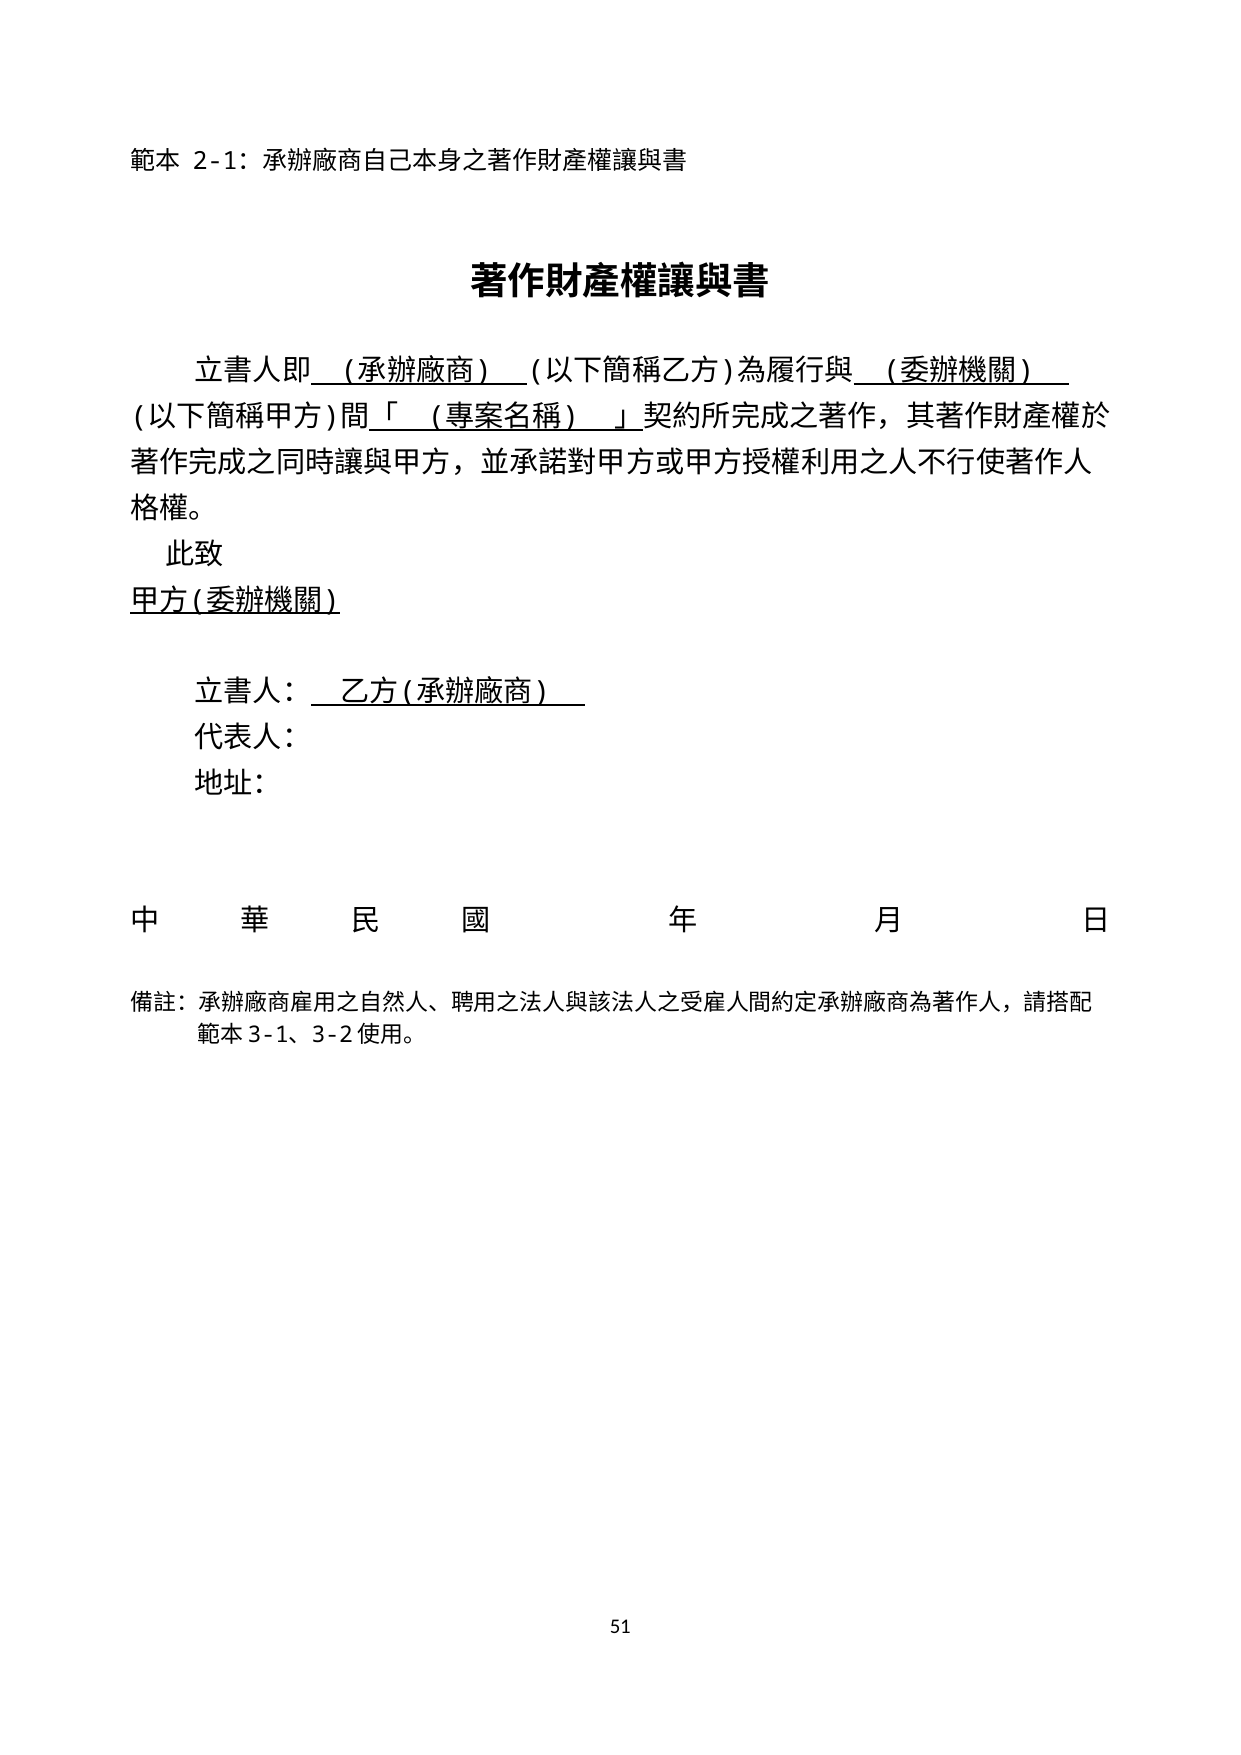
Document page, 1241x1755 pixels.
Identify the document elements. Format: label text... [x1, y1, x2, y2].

text 此致 [130, 527, 1110, 573]
text 範本 2-1：承辦廠商自己本身之著作財產權讓與書 [130, 136, 1110, 177]
text 立書人即 (承辦廠商) (以下簡稱乙方)為履行與 (委辦機關) (以下簡稱甲方)間「 (專案名稱) 」契約所完成之著作，其著作財產權於著作完成之同時讓與甲方，並承諾對甲方或甲方授權利用之人不行使著作人格權。 [130, 344, 1110, 527]
text 代表人： [130, 711, 1110, 757]
text 備註：承辦廠商雇用之自然人、聘用之法人與該法人之受雇人間約定承辦廠商為著作人，請搭配範本3-1、3-2使用。 [130, 986, 1110, 1048]
text 立書人： 乙方(承辦廠商) [130, 665, 1110, 711]
text 甲方(委辦機關) [130, 573, 1110, 619]
text 地址： [130, 757, 1110, 802]
text 著作財產權讓與書 [130, 261, 1110, 302]
text 中華民國 年 月 日 [130, 894, 1110, 940]
